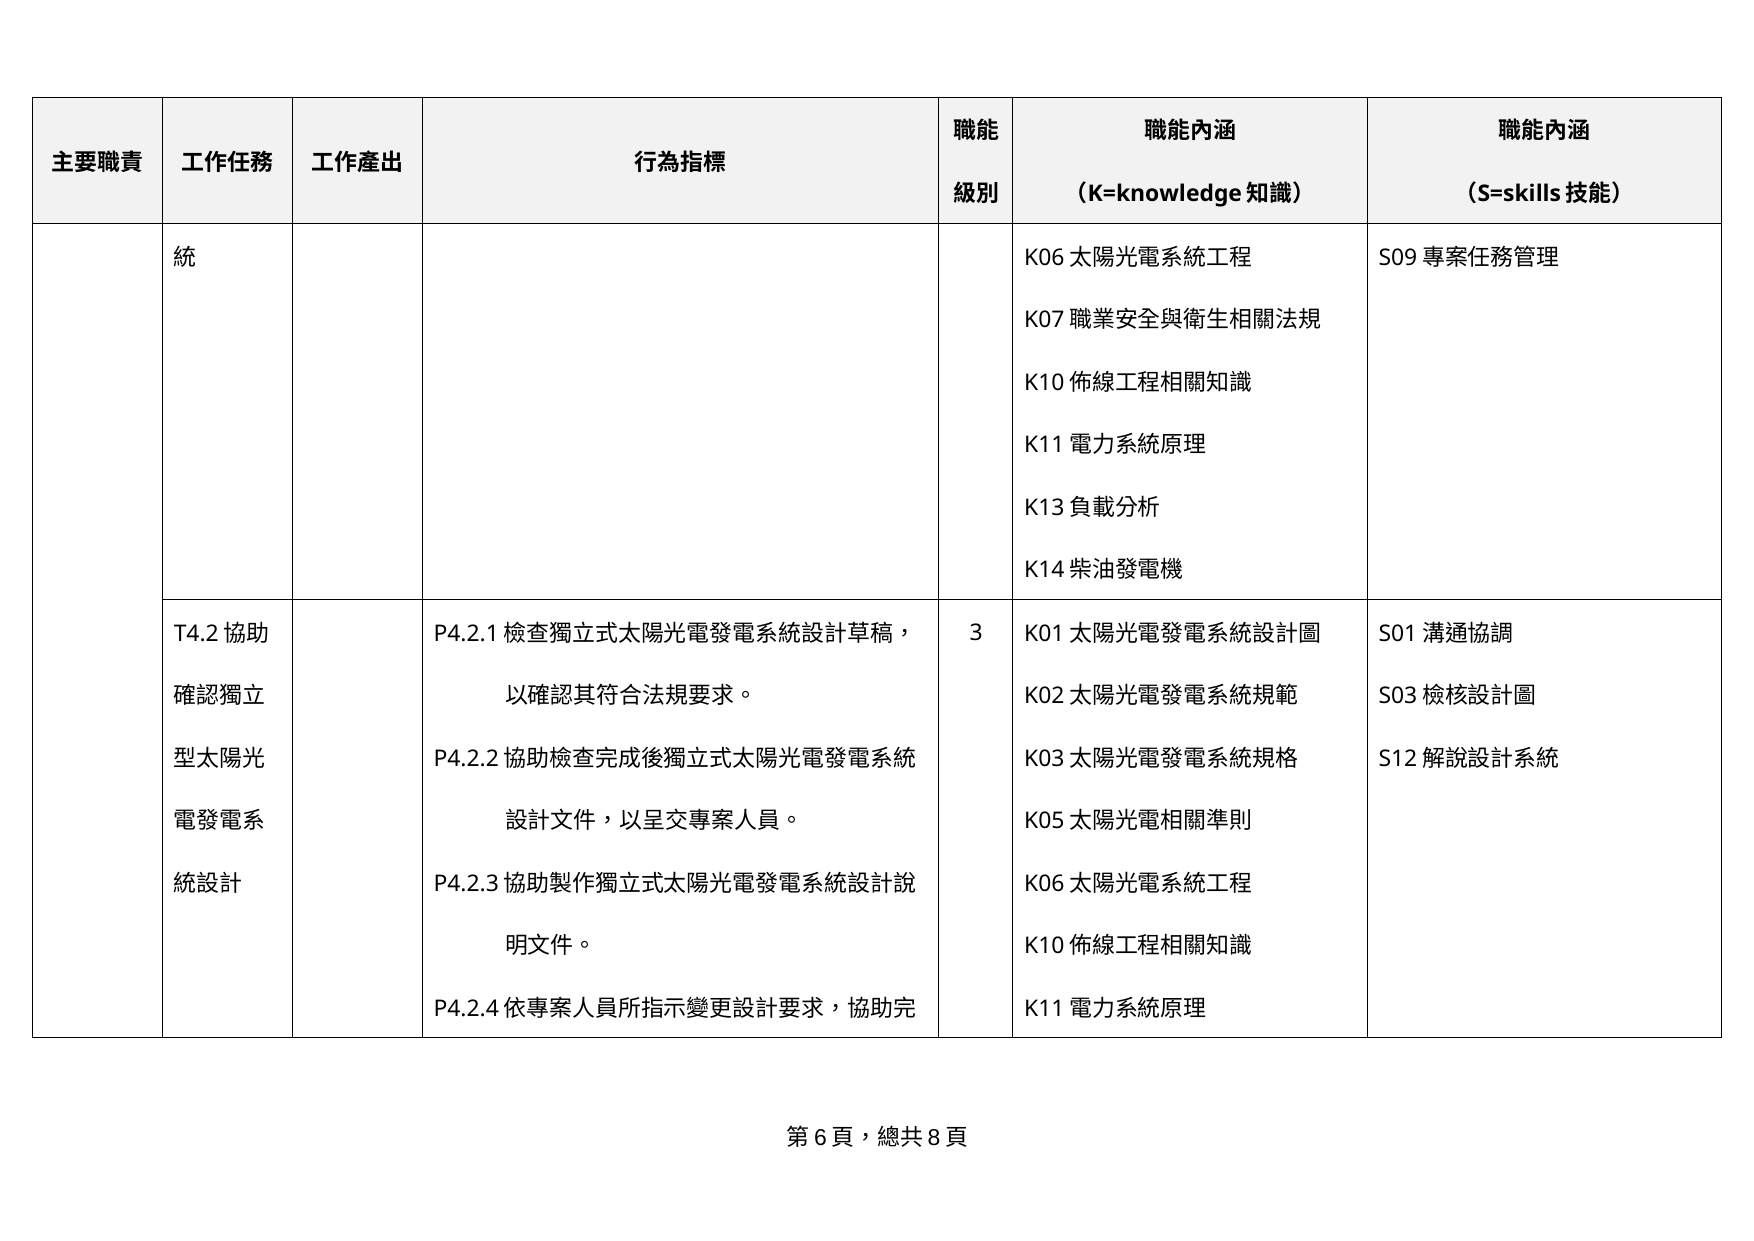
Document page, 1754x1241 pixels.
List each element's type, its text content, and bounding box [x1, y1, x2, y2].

table_cell [293, 224, 422, 599]
table_cell K06太陽光電系統工程 K07職業安全與衛生相關法規 K10佈線工程相關知識 K11電力系統原理 K13負載分析 K14柴油發電機 [1013, 224, 1367, 599]
table_header 主要職責 [33, 98, 162, 223]
table_header 職能內涵 （S=skills技能） [1368, 98, 1721, 223]
table_cell 統 [163, 224, 292, 599]
table_cell [939, 224, 1012, 599]
table_header 行為指標 [423, 98, 938, 223]
table_cell 3 [939, 600, 1012, 1037]
table_cell P4.2.1檢查獨立式太陽光電發電系統設計草稿，以確認其符合法規要求。 P4.2.2協助檢查完成後獨立式太陽光電發電系統設計文件，以呈交專案人員。 P4.2.3協助製作獨立式太陽光電發電系統設計說明文件。 P4.2.4依專案人員所指示變更設計要求，協助完 [423, 600, 938, 1037]
table_header 工作任務 [163, 98, 292, 223]
table_cell [423, 224, 938, 599]
table_cell K01太陽光電發電系統設計圖 K02太陽光電發電系統規範 K03太陽光電發電系統規格 K05太陽光電相關準則 K06太陽光電系統工程 K10佈線工程相關知識 K11電力系統原理 [1013, 600, 1367, 1037]
table_cell [33, 224, 162, 1037]
table_cell S01溝通協調 S03檢核設計圖 S12解說設計系統 [1368, 600, 1721, 1037]
table_cell S09專案任務管理 [1368, 224, 1721, 599]
table_header 職能 級別 [939, 98, 1012, 223]
table_header 職能內涵 （K=knowledge知識） [1013, 98, 1367, 223]
table_cell T4.2協助確認獨立型太陽光電發電系統設計 [163, 600, 292, 1037]
table_cell [293, 600, 422, 1037]
table_header 工作產出 [293, 98, 422, 223]
